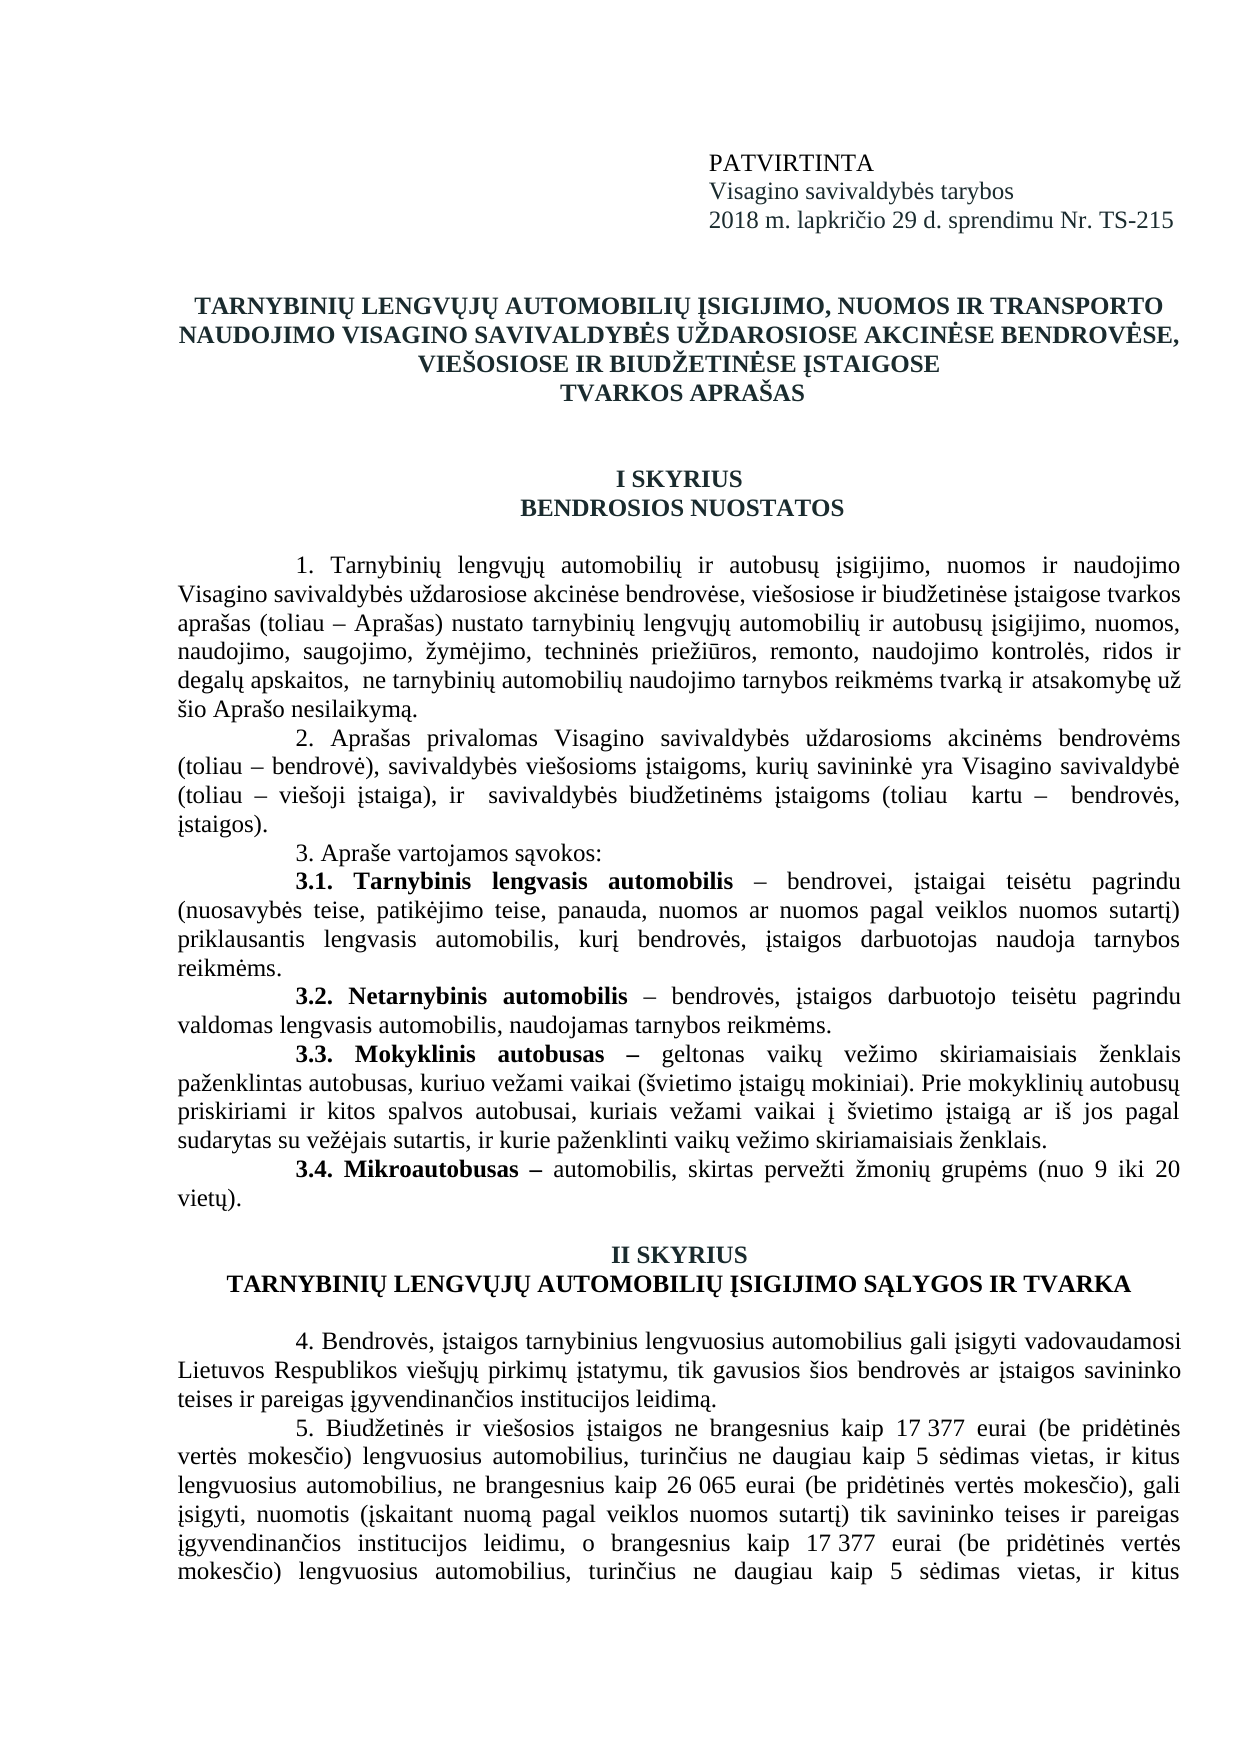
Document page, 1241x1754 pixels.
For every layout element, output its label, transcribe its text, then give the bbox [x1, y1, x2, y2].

text TVARKOS APRAŠAS [177, 378, 1181, 406]
text 1. Tarnybinių lengvųjų automobilių ir autobusų įsigijimo, nuomos ir naudojimo Visagino savivaldybės uždarosiose akcinėse bendrovėse, viešosiose ir biudžetinėse įstaigose tvarkos aprašas (toliau – Aprašas) nustato tarnybinių lengvųjų automobilių ir autobusų įsigijimo, nuomos, naudojimo, saugojimo, žymėjimo, techninės priežiūros, remonto, naudojimo kontrolės, ridos ir degalų apskaitos, ne tarnybinių automobilių naudojimo tarnybos reikmėms tvarką ir atsakomybę už šio Aprašo nesilaikymą. [177, 550, 1181, 723]
text PATVIRTINTA [177, 148, 1181, 176]
text 3.4. Mikroautobusas – automobilis, skirtas pervežti žmonių grupėms (nuo 9 iki 20 vietų). [177, 1154, 1181, 1211]
text TARNYBINIŲ LENGVŲJŲ AUTOMOBILIŲ ĮSIGIJIMO, NUOMOS IR TRANSPORTO NAUDOJIMO VISAGINO SAVIVALDYBĖS UŽDAROSIOSE AKCINĖSE BENDROVĖSE, VIEŠOSIOSE IR BIUDŽETINĖSE ĮSTAIGOSE [177, 291, 1181, 378]
text BENDROSIOS NUOSTATOS [177, 493, 1181, 521]
text 5. Biudžetinės ir viešosios įstaigos ne brangesnius kaip 17 377 eurai (be pridėtinės vertės mokesčio) lengvuosius automobilius, turinčius ne daugiau kaip 5 sėdimas vietas, ir kitus lengvuosius automobilius, ne brangesnius kaip 26 065 eurai (be pridėtinės vertės mokesčio), gali įsigyti, nuomotis (įskaitant nuomą pagal veiklos nuomos sutartį) tik savininko teises ir pareigas įgyvendinančios institucijos leidimu, o brangesnius kaip 17 377 eurai (be pridėtinės vertės mokesčio) lengvuosius automobilius, turinčius ne daugiau kaip 5 sėdimas vietas, ir kitus [177, 1413, 1181, 1585]
text 3.2. Netarnybinis automobilis – bendrovės, įstaigos darbuotojo teisėtu pagrindu valdomas lengvasis automobilis, naudojamas tarnybos reikmėms. [177, 981, 1181, 1039]
text TARNYBINIŲ lengvųjų automobilių įsigijimo SĄLYGOS IR TVARKA [177, 1269, 1181, 1298]
text 4. Bendrovės, įstaigos tarnybinius lengvuosius automobilius gali įsigyti vadovaudamosi Lietuvos Respublikos viešųjų pirkimų įstatymu, tik gavusios šios bendrovės ar įstaigos savininko teises ir pareigas įgyvendinančios institucijos leidimą. [177, 1326, 1181, 1413]
text I SKYRIUS [177, 464, 1181, 493]
text 3.3. Mokyklinis autobusas – geltonas vaikų vežimo skiriamaisiais ženklais paženklintas autobusas, kuriuo vežami vaikai (švietimo įstaigų mokiniai). Prie mokyklinių autobusų priskiriami ir kitos spalvos autobusai, kuriais vežami vaikai į švietimo įstaigą ar iš jos pagal sudarytas su vežėjais sutartis, ir kurie paženklinti vaikų vežimo skiriamaisiais ženklais. [177, 1039, 1181, 1154]
text 3. Apraše vartojamos sąvokos: [177, 838, 1181, 866]
text 3.1. Tarnybinis lengvasis automobilis – bendrovei, įstaigai teisėtu pagrindu (nuosavybės teise, patikėjimo teise, panauda, nuomos ar nuomos pagal veiklos nuomos sutartį) priklausantis lengvasis automobilis, kurį bendrovės, įstaigos darbuotojas naudoja tarnybos reikmėms. [177, 866, 1181, 981]
text Visagino savivaldybės tarybos [177, 176, 1181, 205]
text 2. Aprašas privalomas Visagino savivaldybės uždarosioms akcinėms bendrovėms (toliau – bendrovė), savivaldybės viešosioms įstaigoms, kurių savininkė yra Visagino savivaldybė (toliau – viešoji įstaiga), ir savivaldybės biudžetinėms įstaigoms (toliau kartu – bendrovės, įstaigos). [177, 723, 1181, 838]
text 2018 m. lapkričio 29 d. sprendimu Nr. TS-215 [177, 205, 1181, 234]
text II SKYRIUS [177, 1240, 1181, 1269]
